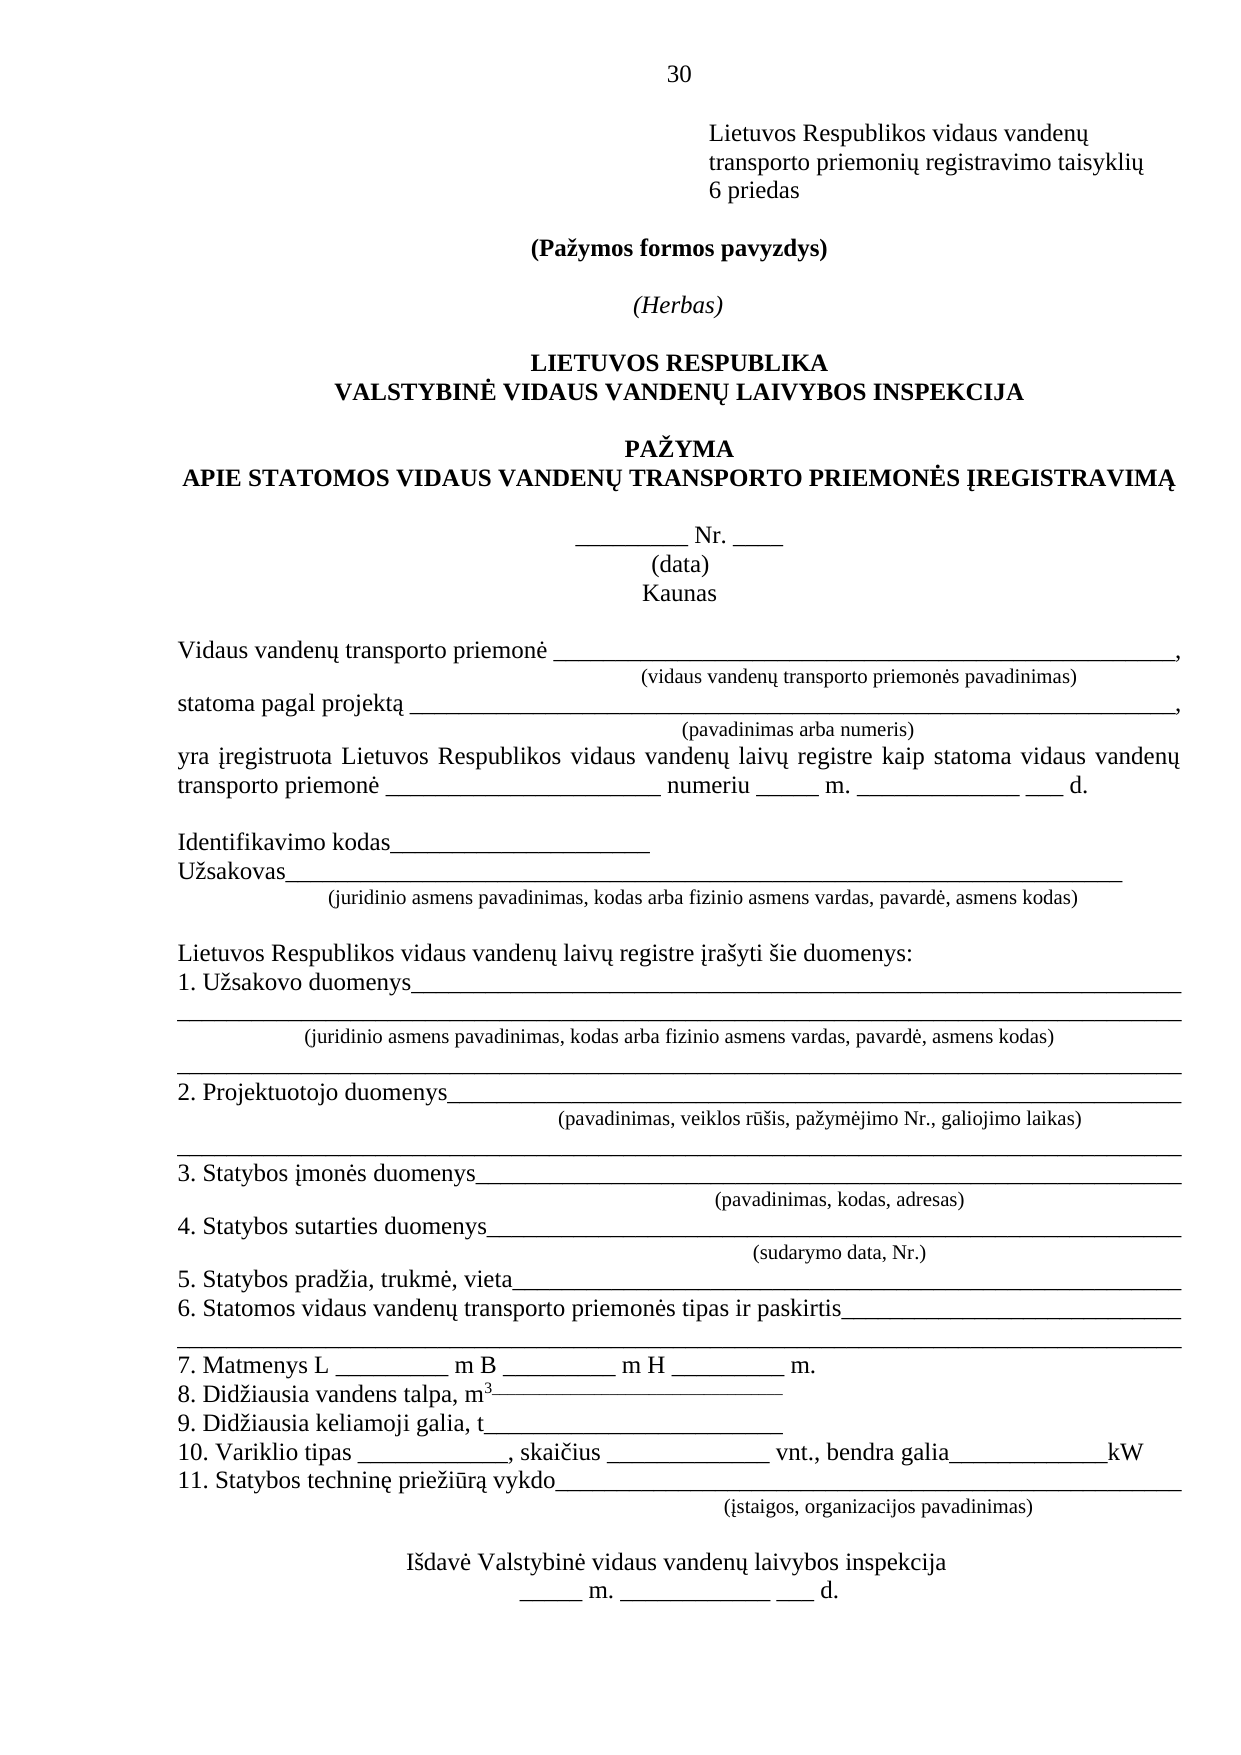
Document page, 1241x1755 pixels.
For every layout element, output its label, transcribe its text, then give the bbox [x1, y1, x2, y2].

text (sudarymo data, Nr.) [177, 1240, 1181, 1264]
text 7. Matmenys L _________ m B _________ m H _________ m. [177, 1350, 1181, 1379]
text 6. Statomos vidaus vandenų transporto priemonės tipas ir paskirtis [177, 1293, 1181, 1322]
text Lietuvos Respublikos vidaus vandenų laivų registre įrašyti šie duomenys: [177, 938, 1181, 967]
text 4. Statybos sutarties duomenys [177, 1211, 1181, 1240]
text 5. Statybos pradžia, trukmė, vieta [177, 1264, 1181, 1293]
text (pavadinimas, kodas, adresas) [177, 1187, 1181, 1211]
text Išdavė Valstybinė vidaus vandenų laivybos inspekcija [177, 1547, 1181, 1576]
text Identifikavimo kodas [177, 827, 1181, 856]
text 3. Statybos įmonės duomenys [177, 1158, 1181, 1187]
text Kaunas [177, 578, 1181, 607]
text 2. Projektuotojo duomenys [177, 1077, 1181, 1106]
text (pavadinimas, veiklos rūšis, pažymėjimo Nr., galiojimo laikas) [177, 1106, 1181, 1130]
text (įstaigos, organizacijos pavadinimas) [177, 1494, 1181, 1518]
text VALSTYBINĖ VIDAUS VANDENŲ LAIVYBOS INSPEKCIJA [177, 377, 1181, 406]
text 8. Didžiausia vandens talpa, m3 [177, 1379, 1181, 1408]
text transporto priemonių registravimo taisyklių [177, 147, 1181, 176]
text LIETUVOS RESPUBLIKA [177, 348, 1181, 377]
text 6 priedas [177, 176, 1181, 204]
text (data) [577, 549, 1181, 578]
text Lietuvos Respublikos vidaus vandenų [709, 118, 1181, 147]
text (pavadinimas arba numeris) [177, 717, 1181, 741]
text Vidaus vandenų transporto priemonė , [177, 636, 1181, 664]
text yra įregistruota Lietuvos Respublikos vidaus vandenų laivų registre kaip statoma vidaus vandenų transporto priemonė ______________________ numeriu _____ m. _____________ ___ d. [177, 741, 1181, 799]
text APIE STATOMOS VIDAUS VANDENŲ TRANSPORTO PRIEMONĖS ĮREGISTRAVIMĄ [177, 463, 1181, 492]
text 11. Statybos techninę priežiūrą vykdo [177, 1465, 1181, 1494]
text 10. Variklio tipas ____________, skaičius _____________ vnt., bendra galia kW [177, 1437, 1181, 1465]
text _____ m. ____________ ___ d. [177, 1576, 1181, 1604]
text PAŽYMA [177, 434, 1181, 463]
text (Herbas) [177, 291, 1181, 319]
text 9. Didžiausia keliamoji galia, t [177, 1408, 1181, 1437]
text (juridinio asmens pavadinimas, kodas arba fizinio asmens vardas, pavardė, asmens kodas) [177, 885, 1181, 909]
text Užsakovas [177, 856, 1181, 885]
text (vidaus vandenų transporto priemonės pavadinimas) [177, 664, 1181, 688]
text _________ Nr. ____ [177, 521, 1181, 549]
text 1. Užsakovo duomenys [177, 967, 1181, 995]
text statoma pagal projektą , [177, 688, 1181, 717]
text (juridinio asmens pavadinimas, kodas arba fizinio asmens vardas, pavardė, asmens kodas) [177, 1024, 1181, 1048]
text (Pažymos formos pavyzdys) [177, 233, 1181, 262]
